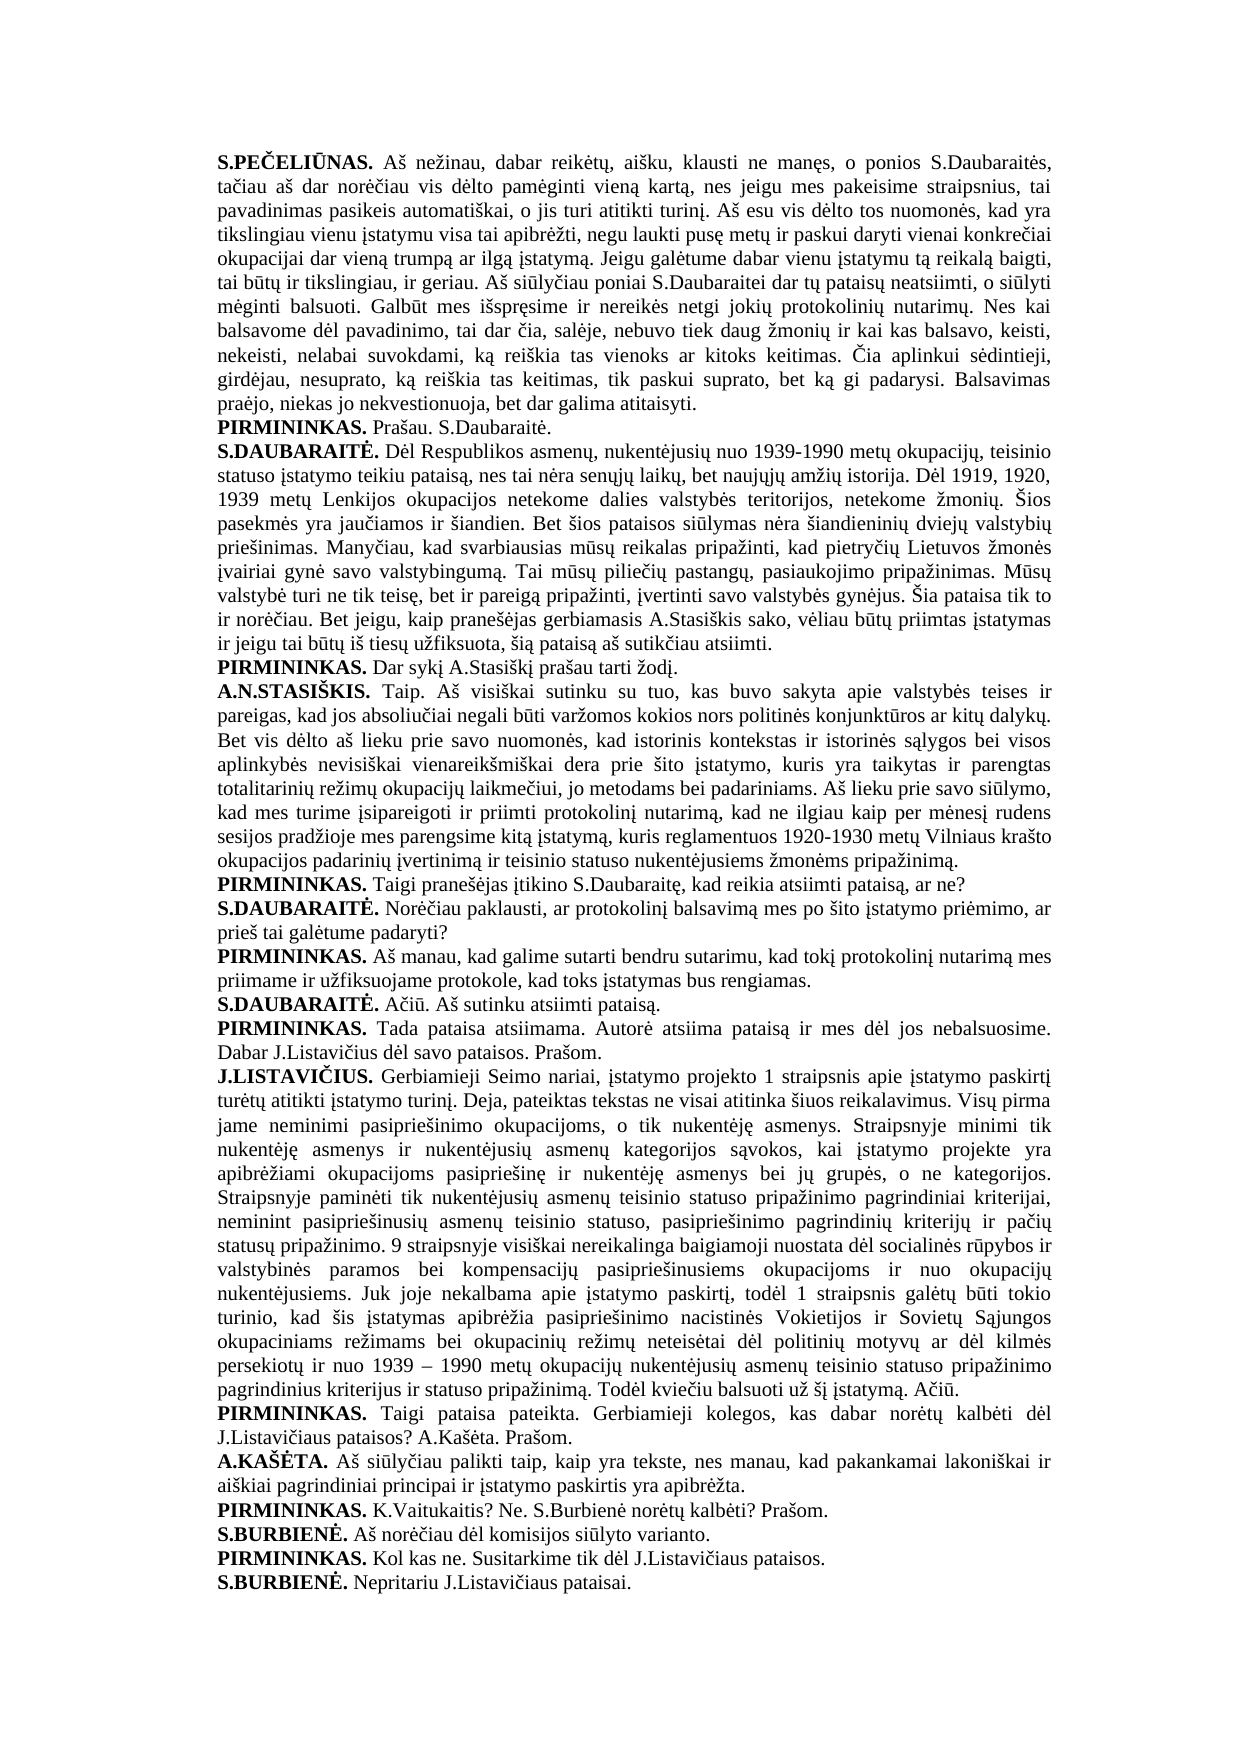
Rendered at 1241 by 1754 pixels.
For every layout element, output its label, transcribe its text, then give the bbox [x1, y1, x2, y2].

text S.DAUBARAITĖ. Dėl Respublikos asmenų, nukentėjusių nuo 1939-1990 metų okupacijų, teisinio statuso įstatymo teikiu pataisą, nes tai nėra senųjų laikų, bet naujųjų amžių istorija. Dėl 1919, 1920, 1939 metų Lenkijos okupacijos netekome dalies valstybės teritorijos, netekome žmonių. Šios pasekmės yra jaučiamos ir šiandien. Bet šios pataisos siūlymas nėra šiandieninių dviejų valstybių priešinimas. Manyčiau, kad svarbiausias mūsų reikalas pripažinti, kad pietryčių Lietuvos žmonės įvairiai gynė savo valstybingumą. Tai mūsų piliečių pastangų, pasiaukojimo pripažinimas. Mūsų valstybė turi ne tik teisę, bet ir pareigą pripažinti, įvertinti savo valstybės gynėjus. Šia pataisa tik to ir norėčiau. Bet jeigu, kaip pranešėjas gerbiamasis A.Stasiškis sako, vėliau būtų priimtas įstatymas ir jeigu tai būtų iš tiesų užfiksuota, šią pataisą aš sutikčiau atsiimti. [217, 439, 1053, 655]
text PIRMININKAS. Aš manau, kad galime sutarti bendru sutarimu, kad tokį protokolinį nutarimą mes priimame ir užfiksuojame protokole, kad toks įstatymas bus rengiamas. [217, 944, 1053, 992]
text A.KAŠĖTA. Aš siūlyčiau palikti taip, kaip yra tekste, nes manau, kad pakankamai lakoniškai ir aiškiai pagrindiniai principai ir įstatymo paskirtis yra apibrėžta. [217, 1449, 1053, 1497]
text PIRMININKAS. K.Vaitukaitis? Ne. S.Burbienė norėtų kalbėti? Prašom. [217, 1497, 1053, 1522]
text A.N.STASIŠKIS. Taip. Aš visiškai sutinku su tuo, kas buvo sakyta apie valstybės teises ir pareigas, kad jos absoliučiai negali būti varžomos kokios nors politinės konjunktūros ar kitų dalykų. Bet vis dėlto aš lieku prie savo nuomonės, kad istorinis kontekstas ir istorinės sąlygos bei visos aplinkybės nevisiškai vienareikšmiškai dera prie šito įstatymo, kuris yra taikytas ir parengtas totalitarinių režimų okupacijų laikmečiui, jo metodams bei padariniams. Aš lieku prie savo siūlymo, kad mes turime įsipareigoti ir priimti protokolinį nutarimą, kad ne ilgiau kaip per mėnesį rudens sesijos pradžioje mes parengsime kitą įstatymą, kuris reglamentuos 1920-1930 metų Vilniaus krašto okupacijos padarinių įvertinimą ir teisinio statuso nukentėjusiems žmonėms pripažinimą. [217, 679, 1053, 872]
text PIRMININKAS. Taigi pataisa pateikta. Gerbiamieji kolegos, kas dabar norėtų kalbėti dėl J.Listavičiaus pataisos? A.Kašėta. Prašom. [217, 1401, 1053, 1449]
text S.PEČELIŪNAS. Aš nežinau, dabar reikėtų, aišku, klausti ne manęs, o ponios S.Daubaraitės, tačiau aš dar norėčiau vis dėlto pamėginti vieną kartą, nes jeigu mes pakeisime straipsnius, tai pavadinimas pasikeis automatiškai, o jis turi atitikti turinį. Aš esu vis dėlto tos nuomonės, kad yra tikslingiau vienu įstatymu visa tai apibrėžti, negu laukti pusę metų ir paskui daryti vienai konkrečiai okupacijai dar vieną trumpą ar ilgą įstatymą. Jeigu galėtume dabar vienu įstatymu tą reikalą baigti, tai būtų ir tikslingiau, ir geriau. Aš siūlyčiau poniai S.Daubaraitei dar tų pataisų neatsiimti, o siūlyti mėginti balsuoti. Galbūt mes išspręsime ir nereikės netgi jokių protokolinių nutarimų. Nes kai balsavome dėl pavadinimo, tai dar čia, salėje, nebuvo tiek daug žmonių ir kai kas balsavo, keisti, nekeisti, nelabai suvokdami, ką reiškia tas vienoks ar kitoks keitimas. Čia aplinkui sėdintieji, girdėjau, nesuprato, ką reiškia tas keitimas, tik paskui suprato, bet ką gi padarysi. Balsavimas praėjo, niekas jo nekvestionuoja, bet dar galima atitaisyti. [217, 150, 1053, 415]
text PIRMININKAS. Taigi pranešėjas įtikino S.Daubaraitę, kad reikia atsiimti pataisą, ar ne? [217, 872, 1053, 896]
text S.DAUBARAITĖ. Norėčiau paklausti, ar protokolinį balsavimą mes po šito įstatymo priėmimo, ar prieš tai galėtume padaryti? [217, 896, 1053, 944]
text PIRMININKAS. Dar sykį A.Stasiškį prašau tarti žodį. [217, 655, 1053, 679]
text J.LISTAVIČIUS. Gerbiamieji Seimo nariai, įstatymo projekto 1 straipsnis apie įstatymo paskirtį turėtų atitikti įstatymo turinį. Deja, pateiktas tekstas ne visai atitinka šiuos reikalavimus. Visų pirma jame neminimi pasipriešinimo okupacijoms, o tik nukentėję asmenys. Straipsnyje minimi tik nukentėję asmenys ir nukentėjusių asmenų kategorijos sąvokos, kai įstatymo projekte yra apibrėžiami okupacijoms pasipriešinę ir nukentėję asmenys bei jų grupės, o ne kategorijos. Straipsnyje paminėti tik nukentėjusių asmenų teisinio statuso pripažinimo pagrindiniai kriterijai, neminint pasipriešinusių asmenų teisinio statuso, pasipriešinimo pagrindinių kriterijų ir pačių statusų pripažinimo. 9 straipsnyje visiškai nereikalinga baigiamoji nuostata dėl socialinės rūpybos ir valstybinės paramos bei kompensacijų pasipriešinusiems okupacijoms ir nuo okupacijų nukentėjusiems. Juk joje nekalbama apie įstatymo paskirtį, todėl 1 straipsnis galėtų būti tokio turinio, kad šis įstatymas apibrėžia pasipriešinimo nacistinės Vokietijos ir Sovietų Sąjungos okupaciniams režimams bei okupacinių režimų neteisėtai dėl politinių motyvų ar dėl kilmės persekiotų ir nuo 1939 – 1990 metų okupacijų nukentėjusių asmenų teisinio statuso pripažinimo pagrindinius kriterijus ir statuso pripažinimą. Todėl kviečiu balsuoti už šį įstatymą. Ačiū. [217, 1064, 1053, 1401]
text S.DAUBARAITĖ. Ačiū. Aš sutinku atsiimti pataisą. [217, 992, 1053, 1016]
text PIRMININKAS. Prašau. S.Daubaraitė. [217, 415, 1053, 439]
text S.BURBIENĖ. Nepritariu J.Listavičiaus pataisai. [217, 1570, 1053, 1594]
text S.BURBIENĖ. Aš norėčiau dėl komisijos siūlyto varianto. [217, 1522, 1053, 1546]
text PIRMININKAS. Kol kas ne. Susitarkime tik dėl J.Listavičiaus pataisos. [217, 1546, 1053, 1570]
text PIRMININKAS. Tada pataisa atsiimama. Autorė atsiima pataisą ir mes dėl jos nebalsuosime. Dabar J.Listavičius dėl savo pataisos. Prašom. [217, 1016, 1053, 1064]
